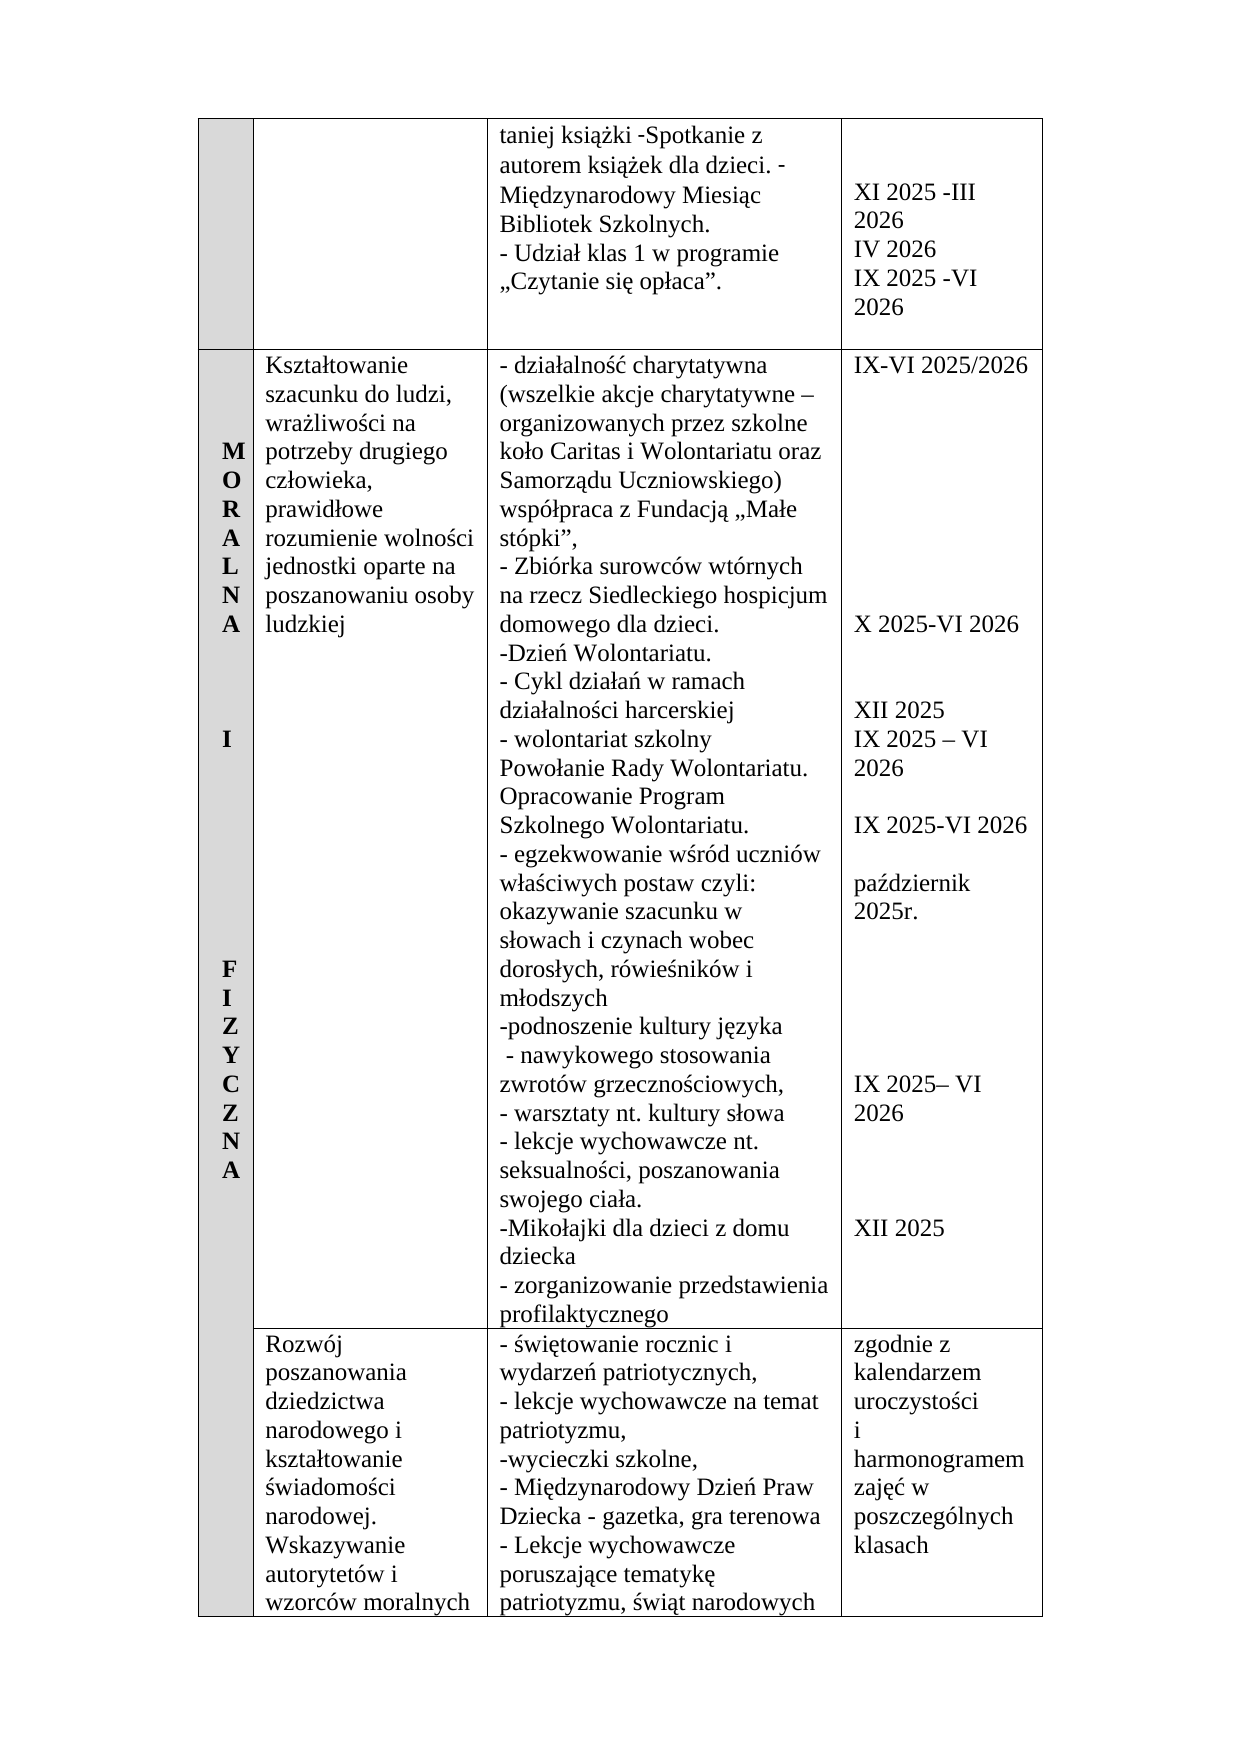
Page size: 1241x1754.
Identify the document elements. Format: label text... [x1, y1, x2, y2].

table_cell - działalność charytatywna (wszelkie akcje charytatywne –organizowanych przez szkolne koło Caritas i Wolontariatu oraz Samorządu Uczniowskiego) współpraca z Fundacją „Małe stópki”, - Zbiórka surowców wtórnych na rzecz Siedleckiego hospicjum domowego dla dzieci. -Dzień Wolontariatu. - Cykl działań w ramach działalności harcerskiej - wolontariat szkolny Powołanie Rady Wolontariatu. Opracowanie Program Szkolnego Wolontariatu. - egzekwowanie wśród uczniów właściwych postaw czyli: okazywanie szacunku w słowach i czynach wobec dorosłych, rówieśników i młodszych -podnoszenie kultury języka - nawykowego stosowania zwrotów grzecznościowych, - warsztaty nt. kultury słowa - lekcje wychowawcze nt. seksualności, poszanowania swojego ciała. -Mikołajki dla dzieci z domu dziecka - zorganizowanie przedstawienia profilaktycznego [488, 350, 841, 1328]
table_cell Rozwój poszanowania dziedzictwa narodowego i kształtowanie świadomości narodowej. Wskazywanie autorytetów i wzorców moralnych [254, 1329, 487, 1616]
table_cell Kształtowanie szacunku do ludzi, wrażliwości na potrzeby drugiego człowieka, prawidłowe rozumienie wolności jednostki oparte na poszanowaniu osoby ludzkiej [254, 350, 487, 1328]
table_cell XI 2025 -III 2026 IV 2026 IX 2025 -VI 2026 [842, 119, 1042, 349]
table_cell IX-VI 2025/2026 X 2025-VI 2026 XII 2025 IX 2025 – VI 2026 IX 2025-VI 2026 październik 2025r. IX 2025– VI 2026 XII 2025 [842, 350, 1042, 1328]
table_cell [254, 119, 487, 349]
table_cell zgodnie z kalendarzem uroczystości i harmonogramem zajęć w poszczególnych klasach [842, 1329, 1042, 1616]
table_cell MORALNA I FIZYCZNA [199, 350, 253, 1616]
table_cell - świętowanie rocznic i wydarzeń patriotycznych, - lekcje wychowawcze na temat patriotyzmu, -wycieczki szkolne, - Międzynarodowy Dzień Praw Dziecka - gazetka, gra terenowa - Lekcje wychowawcze poruszające tematykę patriotyzmu, świąt narodowych [488, 1329, 841, 1616]
table_cell taniej książki -Spotkanie z autorem książek dla dzieci. - Międzynarodowy Miesiąc Bibliotek Szkolnych. - Udział klas 1 w programie „Czytanie się opłaca”. [488, 119, 841, 349]
table_cell [199, 119, 253, 349]
